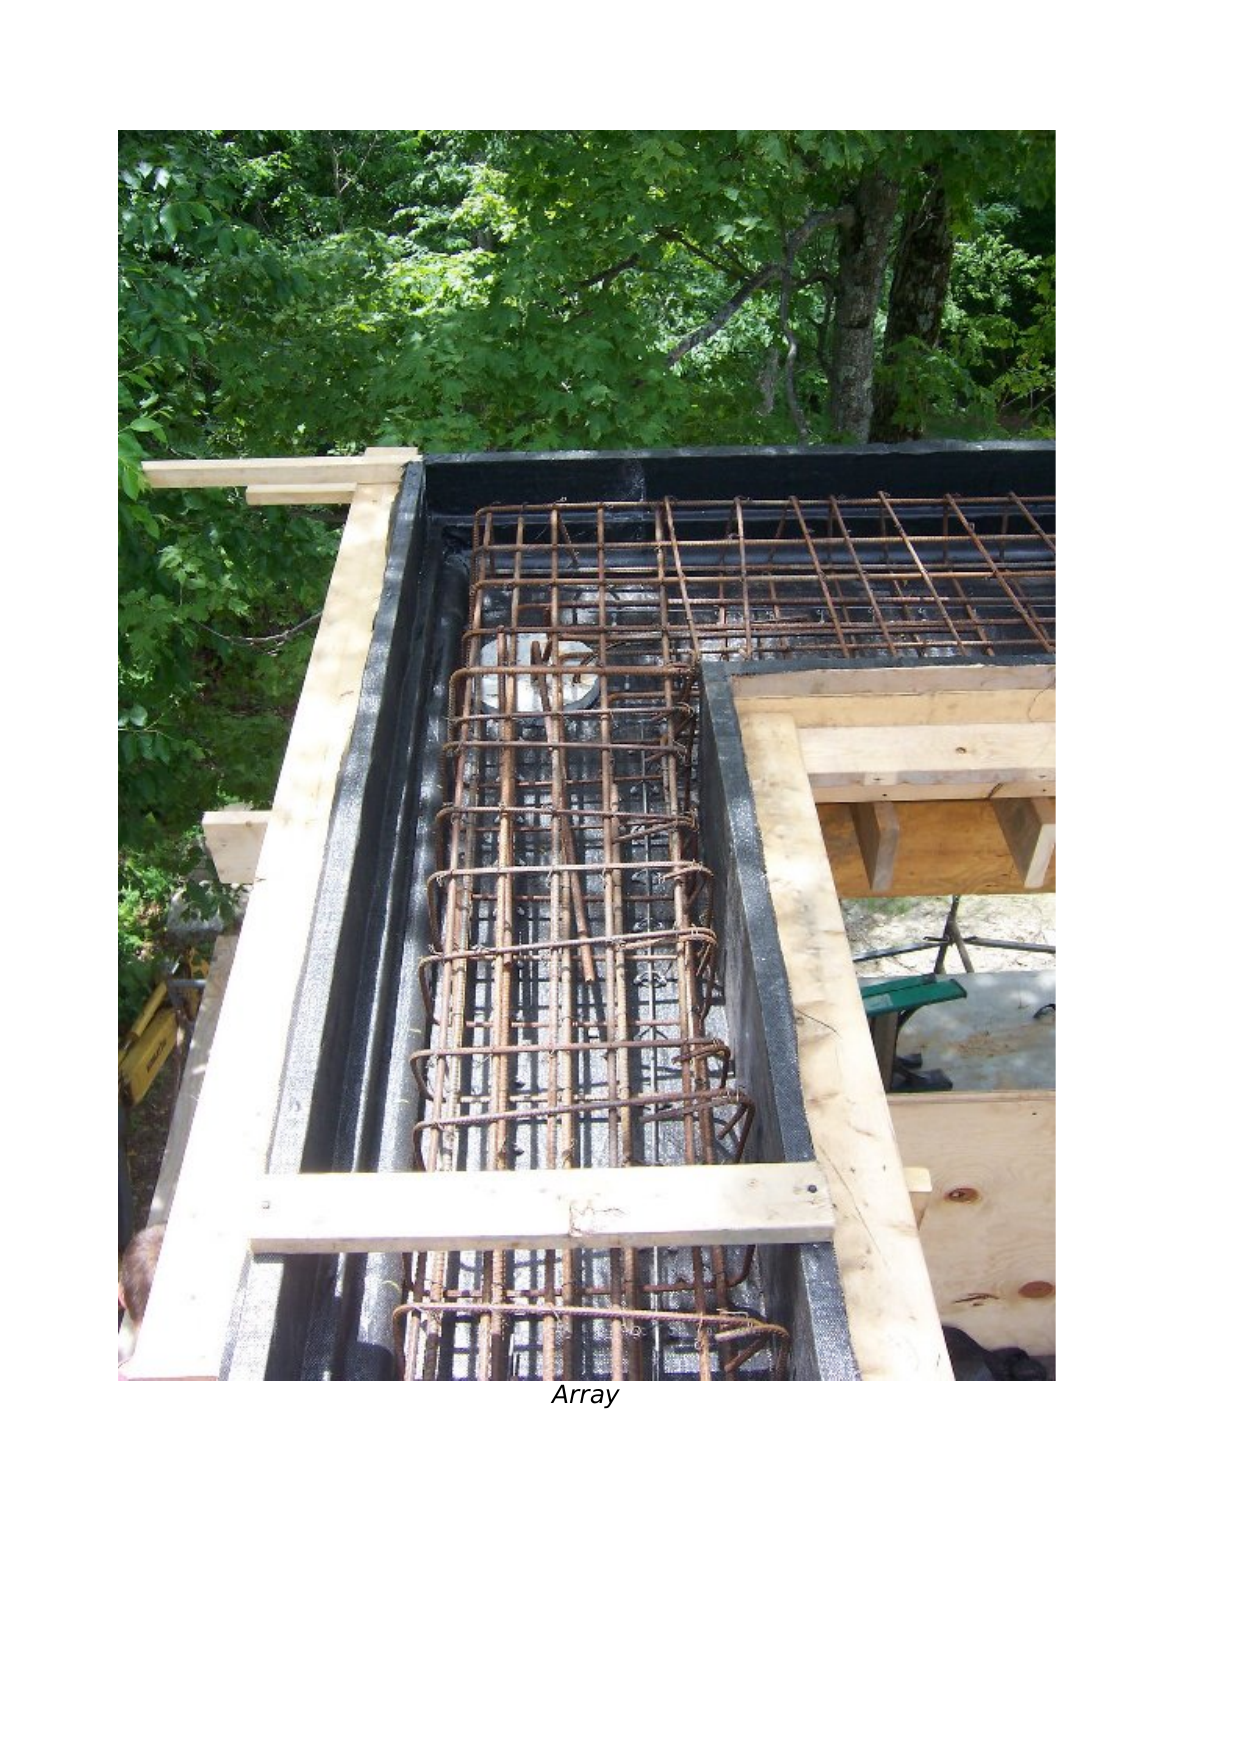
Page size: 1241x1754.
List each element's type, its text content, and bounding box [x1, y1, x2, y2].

picture [118, 130, 1056, 1381]
text Array [118, 1381, 1056, 1410]
